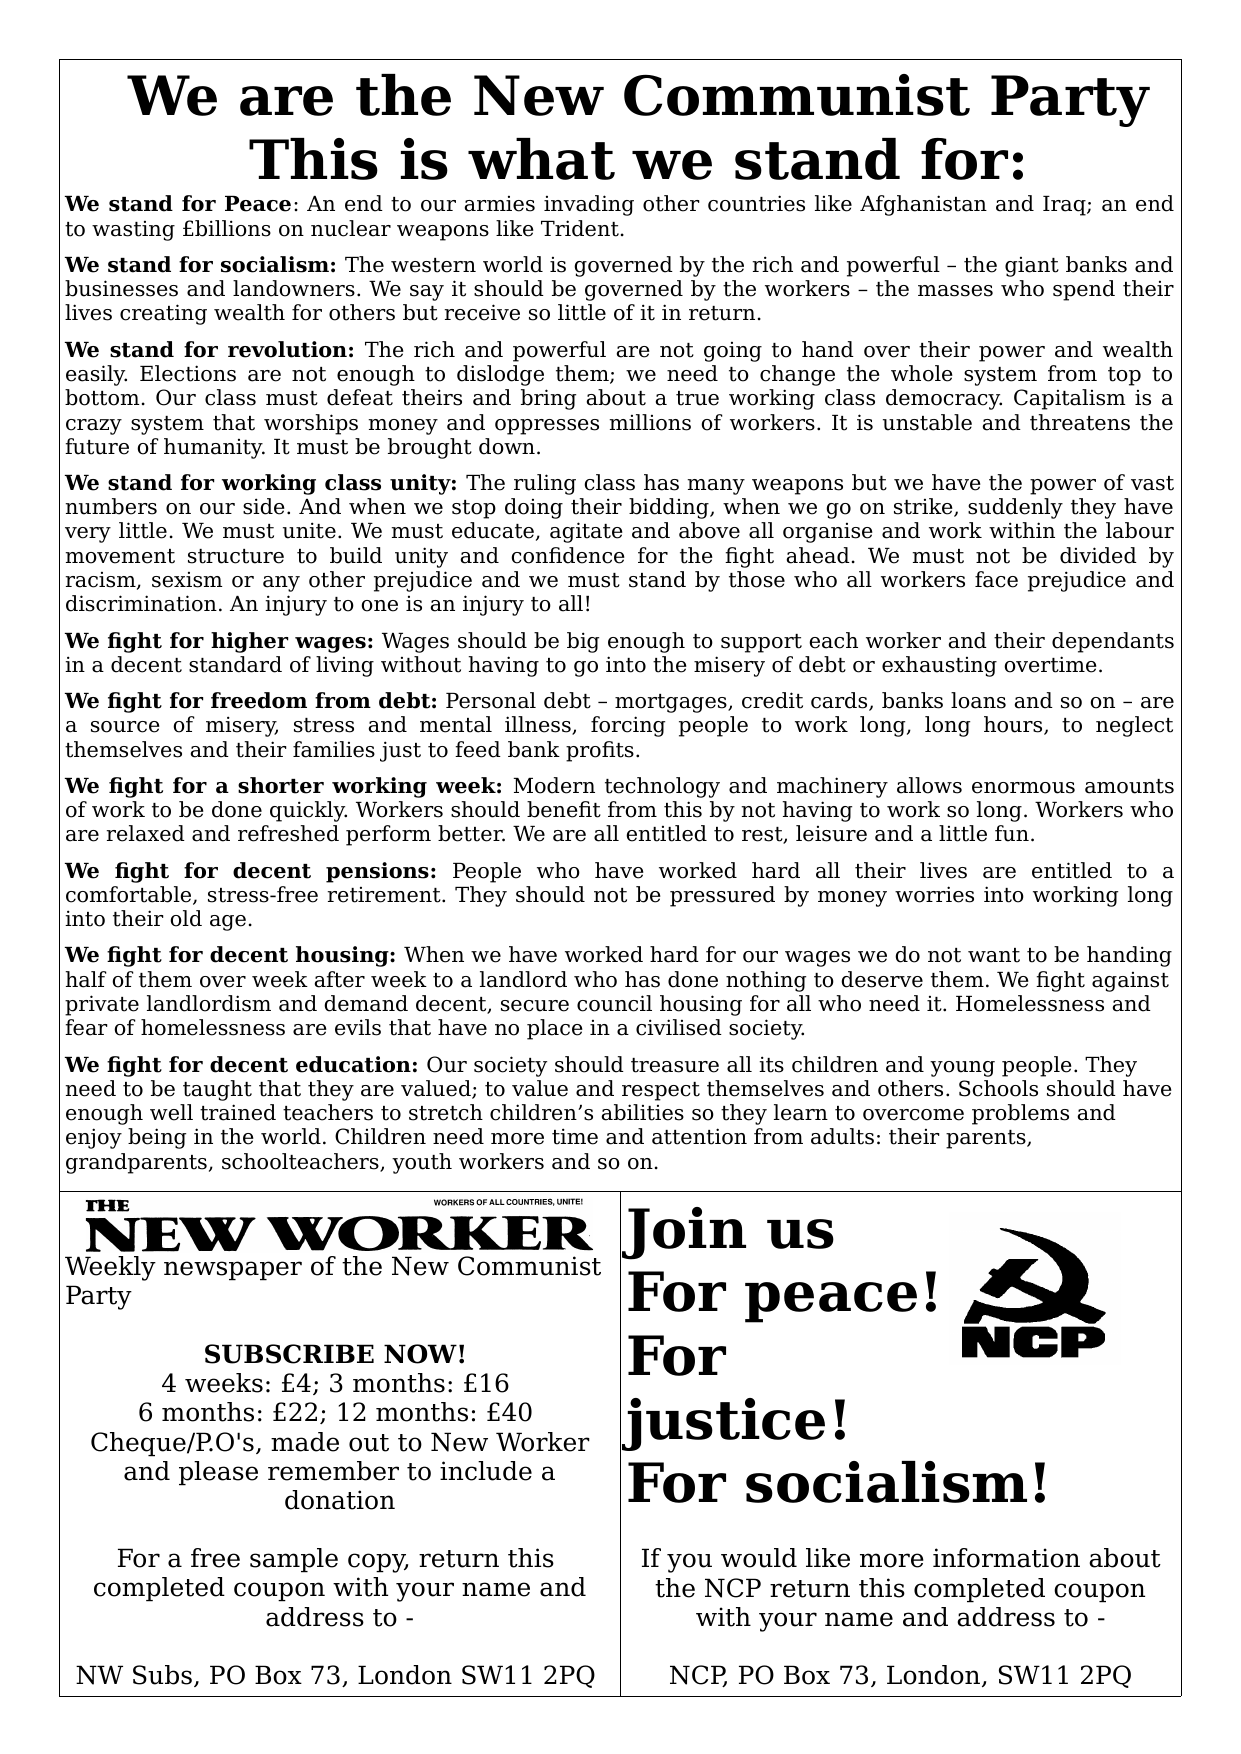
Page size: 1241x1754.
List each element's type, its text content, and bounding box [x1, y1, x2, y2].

picture [85, 1197, 594, 1253]
table_cell Join us For peace! For justice! For socialism! If you would like more information about the NCP return this completed coupon with your name and address to - NCP, PO Box 73, London, SW11 2PQ [621, 1365, 1181, 1696]
picture [949, 1212, 1121, 1365]
table_cell Join us For peace! For justice! For socialism! If you would like more information about the NCP return this completed coupon with your name and address to - NCP, PO Box 73, London, SW11 2PQ [621, 1192, 1181, 1364]
table_header We are the New Communist Party This is what we stand for: We stand for Peace: An end to our armies invading other countries like Afghanistan and Iraq; an end to wasting £billions on nuclear weapons like Trident. We stand for socialism: The western world is governed by the rich and powerful – the giant banks and businesses and landowners. We say it should be governed by the workers – the masses who spend their lives creating wealth for others but receive so little of it in return. We stand for revolution: The rich and powerful are not going to hand over their power and wealth easily. Elections are not enough to dislodge them; we need to change the whole system from top to bottom. Our class must defeat theirs and bring about a true working class democracy. Capitalism is a crazy system that worships money and oppresses millions of workers. It is unstable and threatens the future of humanity. It must be brought down. We stand for working class unity: The ruling class has many weapons but we have the power of vast numbers on our side. And when we stop doing their bidding, when we go on strike, suddenly they have very little. We must unite. We must educate, agitate and above all organise and work within the labour movement structure to build unity and confidence for the fight ahead. We must not be divided by racism, sexism or any other prejudice and we must stand by those who all workers face prejudice and discrimination. An injury to one is an injury to all! We fight for higher wages: Wages should be big enough to support each worker and their dependants in a decent standard of living without having to go into the misery of debt or exhausting overtime. We fight for freedom from debt: Personal debt – mortgages, credit cards, banks loans and so on – are a source of misery, stress and mental illness, forcing people to work long, long hours, to neglect themselves and their families just to feed bank profits. We fight for a shorter working week: Modern technology and machinery allows enormous amounts of work to be done quickly. Workers should benefit from this by not having to work so long. Workers who are relaxed and refreshed perform better. We are all entitled to rest, leisure and a little fun. We fight for decent pensions: People who have worked hard all their lives are entitled to a comfortable, stress-free retirement. They should not be pressured by money worries into working long into their old age. We fight for decent housing: When we have worked hard for our wages we do not want to be handing half of them over week after week to a landlord who has done nothing to deserve them. We fight against private landlordism and demand decent, secure council housing for all who need it. Homelessness and fear of homelessness are evils that have no place in a civilised society. We fight for decent education: Our society should treasure all its children and young people. They need to be taught that they are valued; to value and respect themselves and others. Schools should have enough well trained teachers to stretch children’s abilities so they learn to overcome problems and enjoy being in the world. Children need more time and attention from adults: their parents, grandparents, schoolteachers, youth workers and so on. [60, 60, 1181, 1191]
table_cell Weekly newspaper of the New Communist Party SUBSCRIBE NOW! 4 weeks: £4; 3 months: £16 6 months: £22; 12 months: £40 Cheque/P.O's, made out to New Worker and please remember to include a donation For a free sample copy, return this completed coupon with your name and address to - NW Subs, PO Box 73, London SW11 2PQ [60, 1192, 620, 1696]
